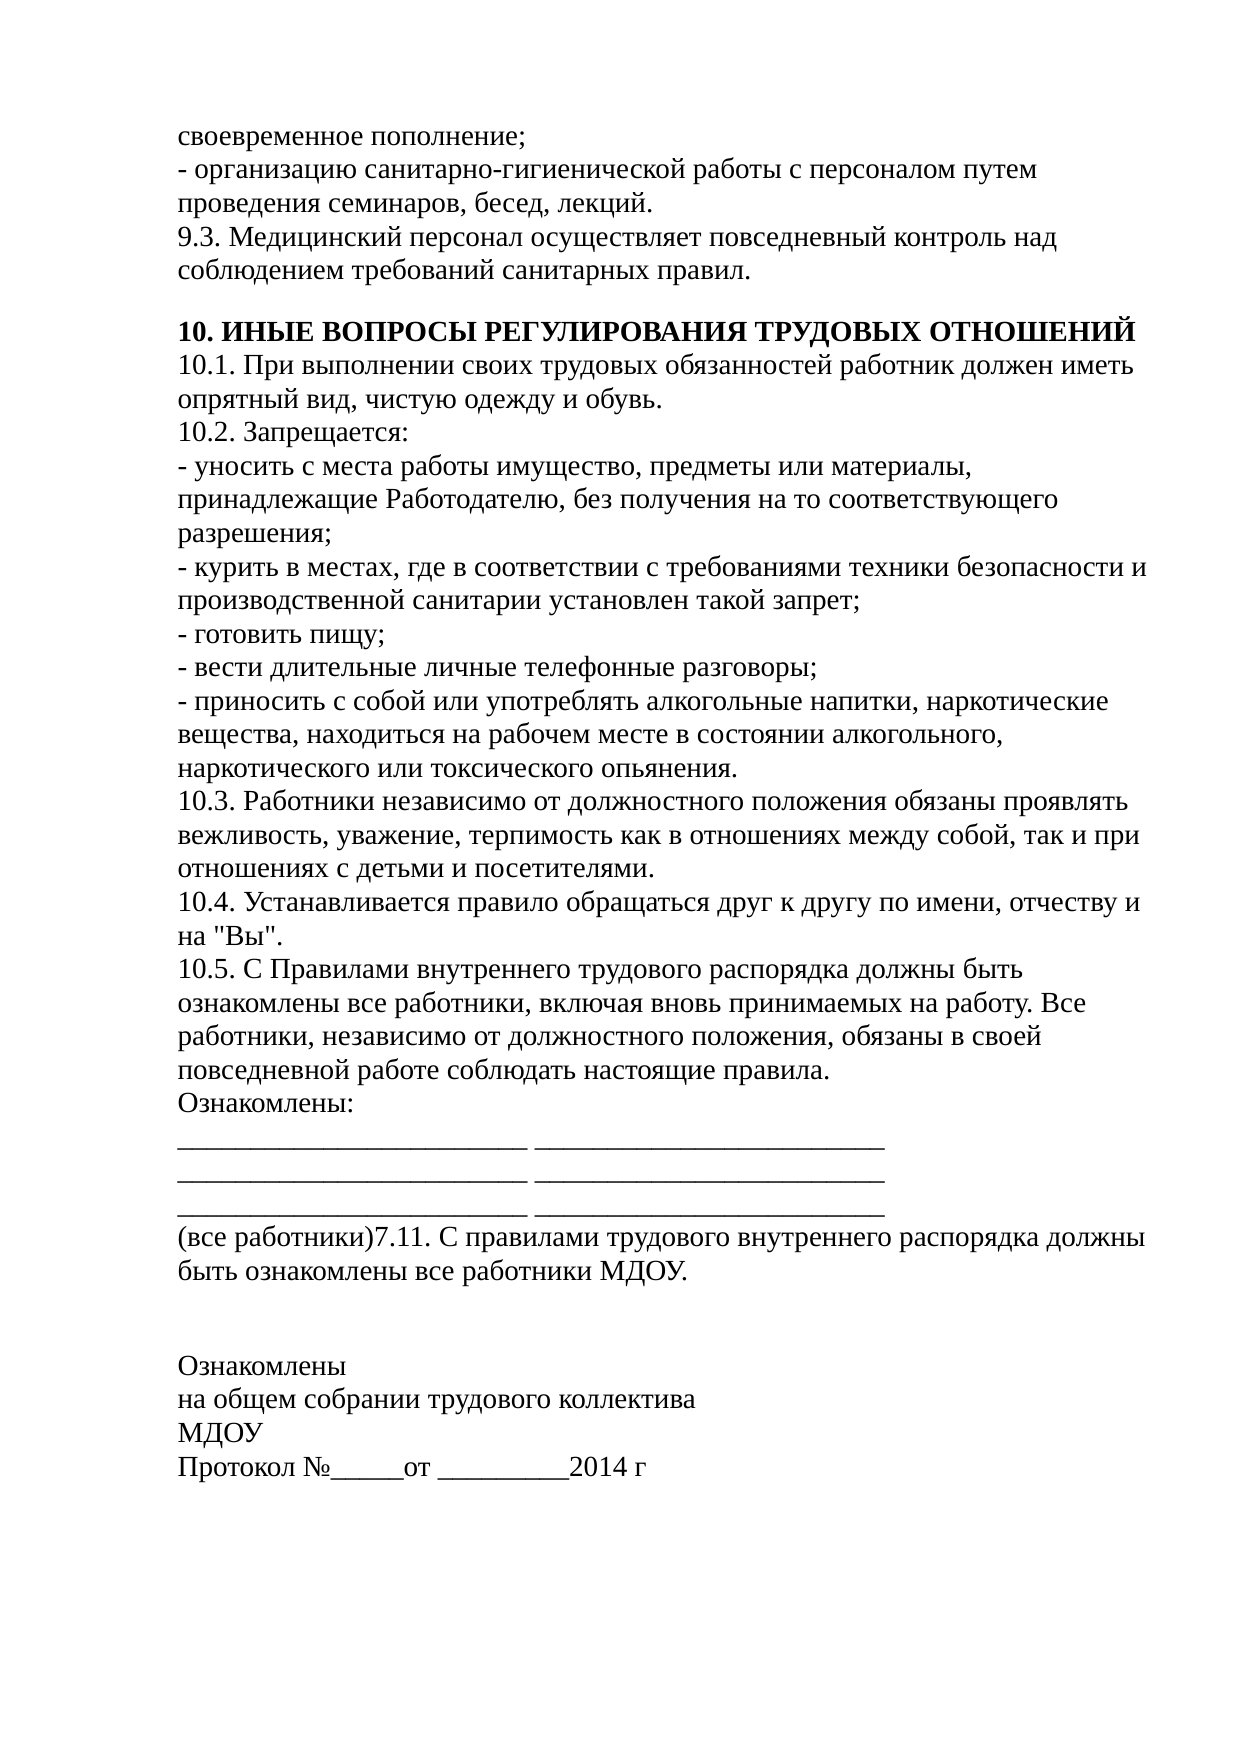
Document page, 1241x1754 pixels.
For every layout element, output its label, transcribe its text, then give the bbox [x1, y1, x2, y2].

text 10. ИНЫЕ ВОПРОСЫ РЕГУЛИРОВАНИЯ ТРУДОВЫХ ОТНОШЕНИЙ 10.1. При выполнении своих трудовых обязанностей работник должен иметь опрятный вид, чистую одежду и обувь. 10.2. Запрещается: - уносить с места работы имущество, предметы или материалы, принадлежащие Работодателю, без получения на то соответствующего разрешения; - курить в местах, где в соответствии с требованиями техники безопасности и производственной санитарии установлен такой запрет; - готовить пищу; - вести длительные личные телефонные разговоры; - приносить с собой или употреблять алкогольные напитки, наркотические вещества, находиться на рабочем месте в состоянии алкогольного, наркотического или токсического опьянения. 10.3. Работники независимо от должностного положения обязаны проявлять вежливость, уважение, терпимость как в отношениях между собой, так и при отношениях с детьми и посетителями. 10.4. Устанавливается правило обращаться друг к другу по имени, отчеству и на "Вы". 10.5. С Правилами внутреннего трудового распорядка должны быть ознакомлены все работники, включая вновь принимаемых на работу. Все работники, независимо от должностного положения, обязаны в своей повседневной работе соблюдать настоящие правила. Ознакомлены: ________________________ ________________________ ________________________ ________________________ ________________________ ________________________ (все работники)7.11. С правилами трудового внутреннего распорядка должны быть ознакомлены все работники МДОУ. [177, 314, 1152, 1287]
text Протокол №_____от _________2014 г [177, 1449, 1152, 1482]
text своевременное пополнение; - организацию санитарно-гигиенической работы с персоналом путем проведения семинаров, бесед, лекций. 9.3. Медицинский персонал осуществляет повседневный контроль над соблюдением требований санитарных правил. [177, 118, 1152, 314]
text Ознакомлены [177, 1348, 1152, 1382]
text МДОУ [177, 1415, 1152, 1449]
text на общем собрании трудового коллектива [177, 1382, 1152, 1415]
